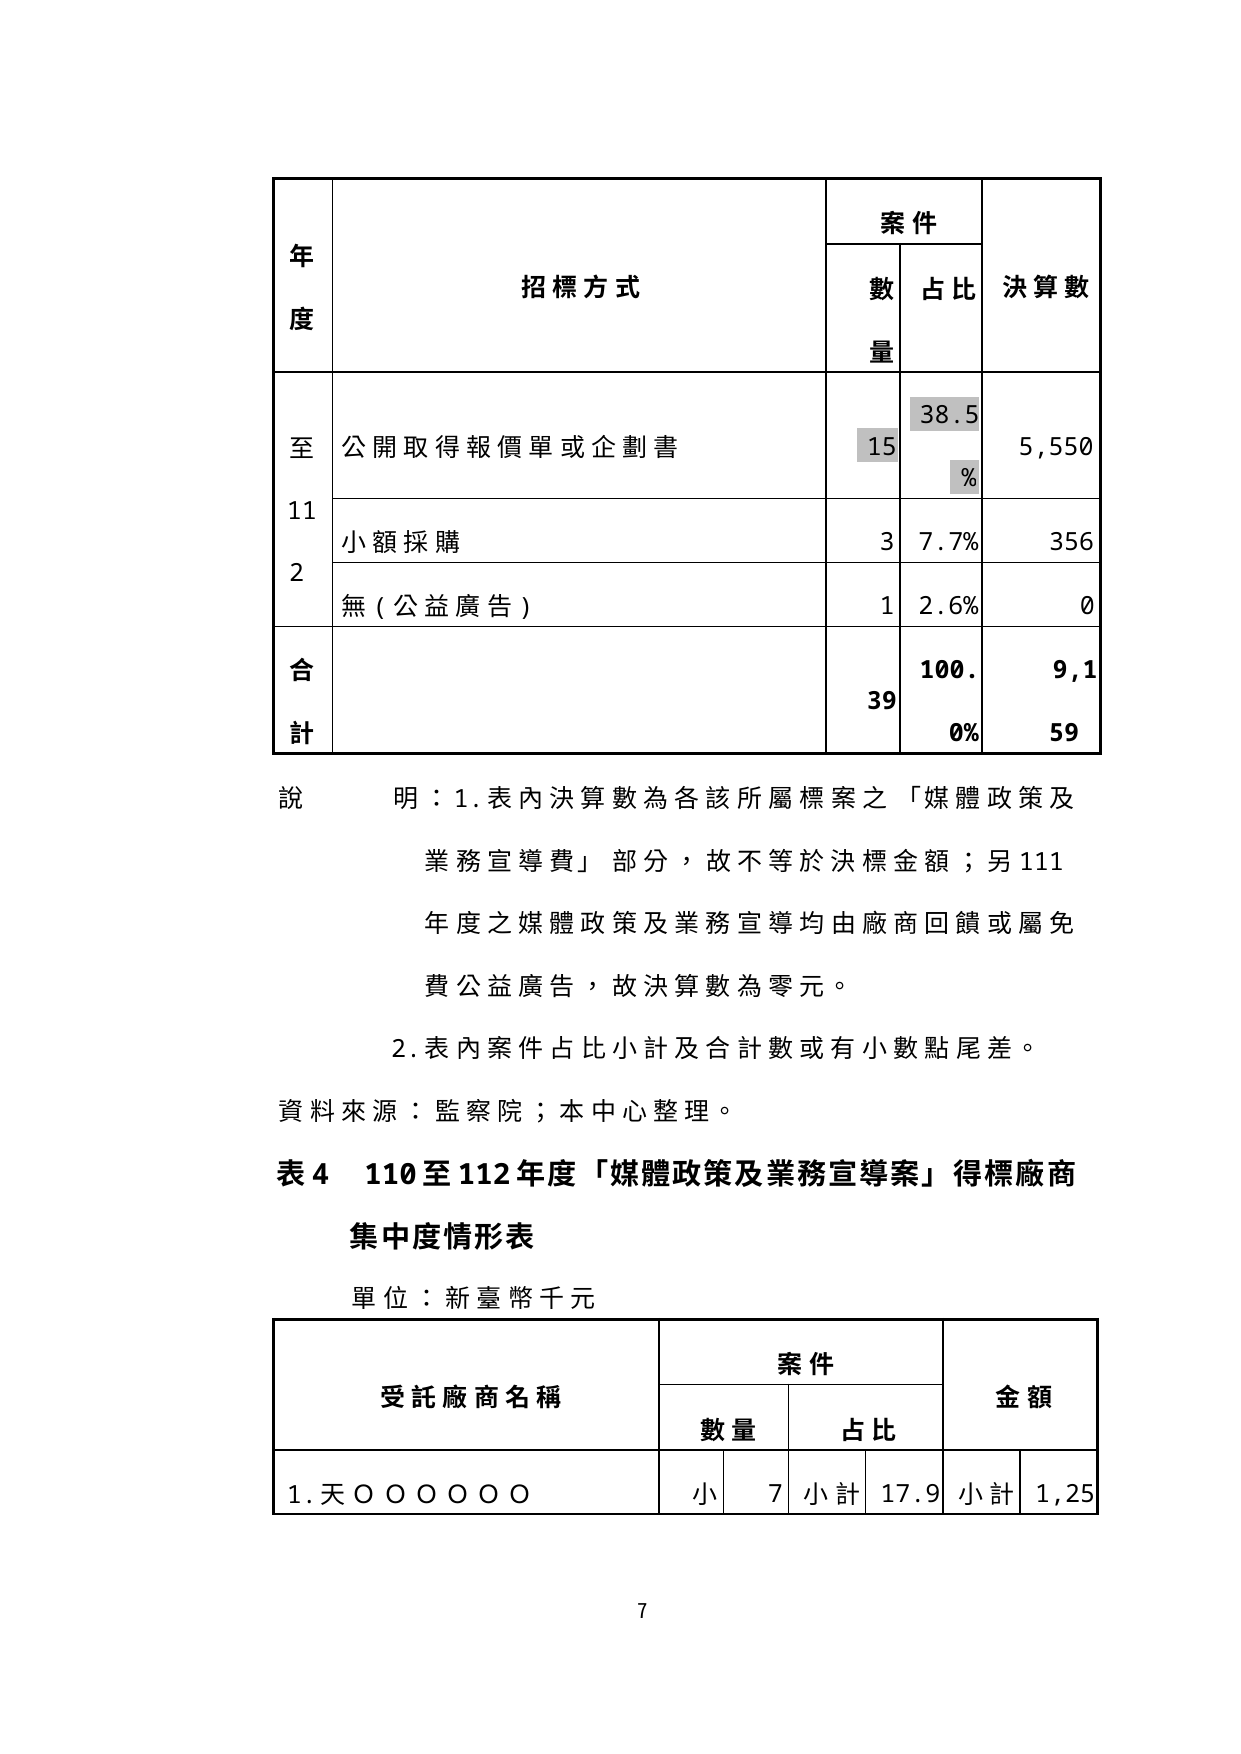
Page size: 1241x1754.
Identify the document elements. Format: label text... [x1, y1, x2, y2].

table_cell 5,550 [983, 373, 1099, 497]
table_cell 小計 [944, 1451, 1019, 1513]
table_cell 1 [827, 563, 899, 626]
table_cell 7 [724, 1451, 788, 1513]
table_cell 占比 [901, 245, 981, 371]
text 2.表內案件占比小計及合計數或有小數點尾差。 [388, 1005, 1088, 1068]
table_header 受託廠商名稱 [275, 1321, 658, 1449]
table_cell 2.6% [901, 563, 981, 626]
table_cell 數量 [660, 1385, 788, 1449]
table_header 決算數 [983, 180, 1099, 371]
table_cell 小 [660, 1451, 723, 1513]
table_header 招標方式 [333, 180, 825, 371]
table_cell 合計 [275, 627, 332, 752]
table_cell 39 [827, 627, 899, 752]
table_cell 小計 [789, 1451, 865, 1513]
table_cell 17.9 [866, 1451, 942, 1513]
table_cell 9,159 [983, 627, 1099, 752]
table_header 年度 [275, 180, 332, 371]
table_cell 7.7% [901, 499, 981, 562]
table_cell 3 [827, 499, 899, 562]
table_cell 38.5% [901, 373, 981, 497]
table_cell 占比 [789, 1385, 942, 1449]
table_cell 小額採購 [333, 499, 825, 562]
table_cell [333, 627, 825, 752]
table_cell 1,25 [1021, 1451, 1096, 1513]
text 表4 110至112年度「媒體政策及業務宣導案」得標廠商集中度情形表 單位：新臺幣千元 [270, 1130, 1088, 1318]
table_cell 100.0% [901, 627, 981, 752]
table_cell 1.天ＯＯＯＯＯＯ [275, 1451, 658, 1513]
table_cell 0 [983, 563, 1099, 626]
table_cell 至112 [275, 373, 332, 626]
text 資料來源：監察院；本中心整理。 [270, 1068, 1088, 1130]
table_cell 15 [827, 373, 899, 497]
table_header 金額 [944, 1321, 1096, 1449]
text 說 明：1.表內決算數為各該所屬標案之「媒體政策及業務宣導費」部分，故不等於決標金額；另111年度之媒體政策及業務宣導均由廠商回饋或屬免費公益廣告，故決算數為零元。 [271, 755, 1088, 1005]
table_cell 公開取得報價單或企劃書 [333, 373, 825, 497]
table_cell 數量 [827, 245, 899, 371]
table_cell 無(公益廣告) [333, 563, 825, 626]
table_header 案件 [827, 180, 981, 243]
table_header 案件 [660, 1321, 942, 1383]
table_cell 356 [983, 499, 1099, 562]
